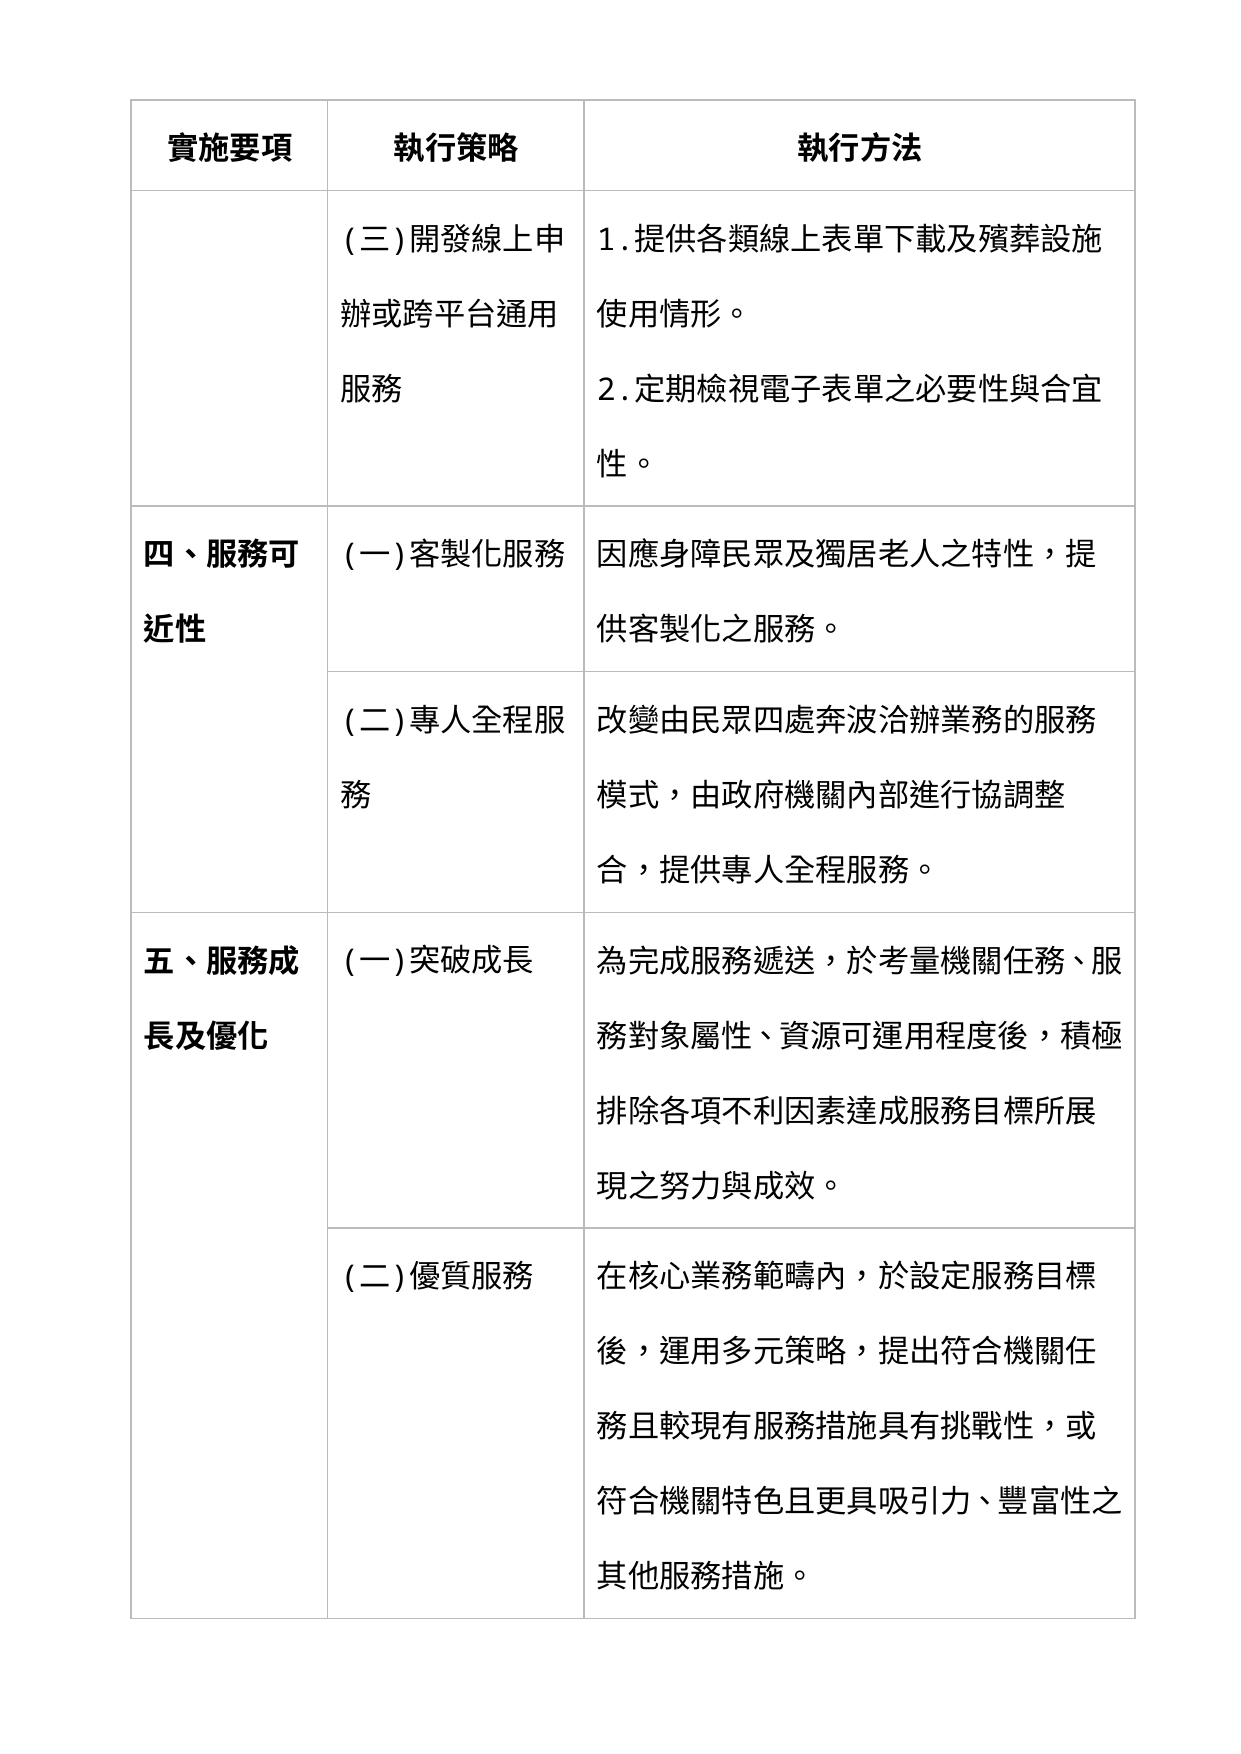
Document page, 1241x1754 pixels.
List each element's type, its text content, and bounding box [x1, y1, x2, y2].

table_cell (三)開發線上申辦或跨平台通用服務 [328, 191, 583, 505]
table_header 實施要項 [132, 101, 327, 189]
table_cell 為完成服務遞送，於考量機關任務、服務對象屬性、資源可運用程度後，積極排除各項不利因素達成服務目標所展現之努力與成效。 [585, 913, 1134, 1227]
table_cell 1.提供各類線上表單下載及殯葬設施使用情形。 2.定期檢視電子表單之必要性與合宜性。 [585, 191, 1134, 505]
table_header 執行方法 [585, 101, 1134, 189]
table_cell (一)突破成長 [328, 913, 583, 1227]
table_cell (一)客製化服務 [328, 507, 583, 671]
table_cell 在核心業務範疇內，於設定服務目標後，運用多元策略，提出符合機關任務且較現有服務措施具有挑戰性，或符合機關特色且更具吸引力、豐富性之其他服務措施。 [585, 1229, 1134, 1618]
table_cell (二)優質服務 [328, 1229, 583, 1618]
table_header 執行策略 [328, 101, 583, 189]
table_cell 四、服務可近性 [132, 507, 327, 911]
table_cell 改變由民眾四處奔波洽辦業務的服務模式，由政府機關內部進行協調整合，提供專人全程服務。 [585, 672, 1134, 911]
table_cell (二)專人全程服務 [328, 672, 583, 911]
table_cell [132, 191, 327, 505]
table_cell 因應身障民眾及獨居老人之特性，提供客製化之服務。 [585, 507, 1134, 671]
table_cell 五、服務成長及優化 [132, 913, 327, 1618]
